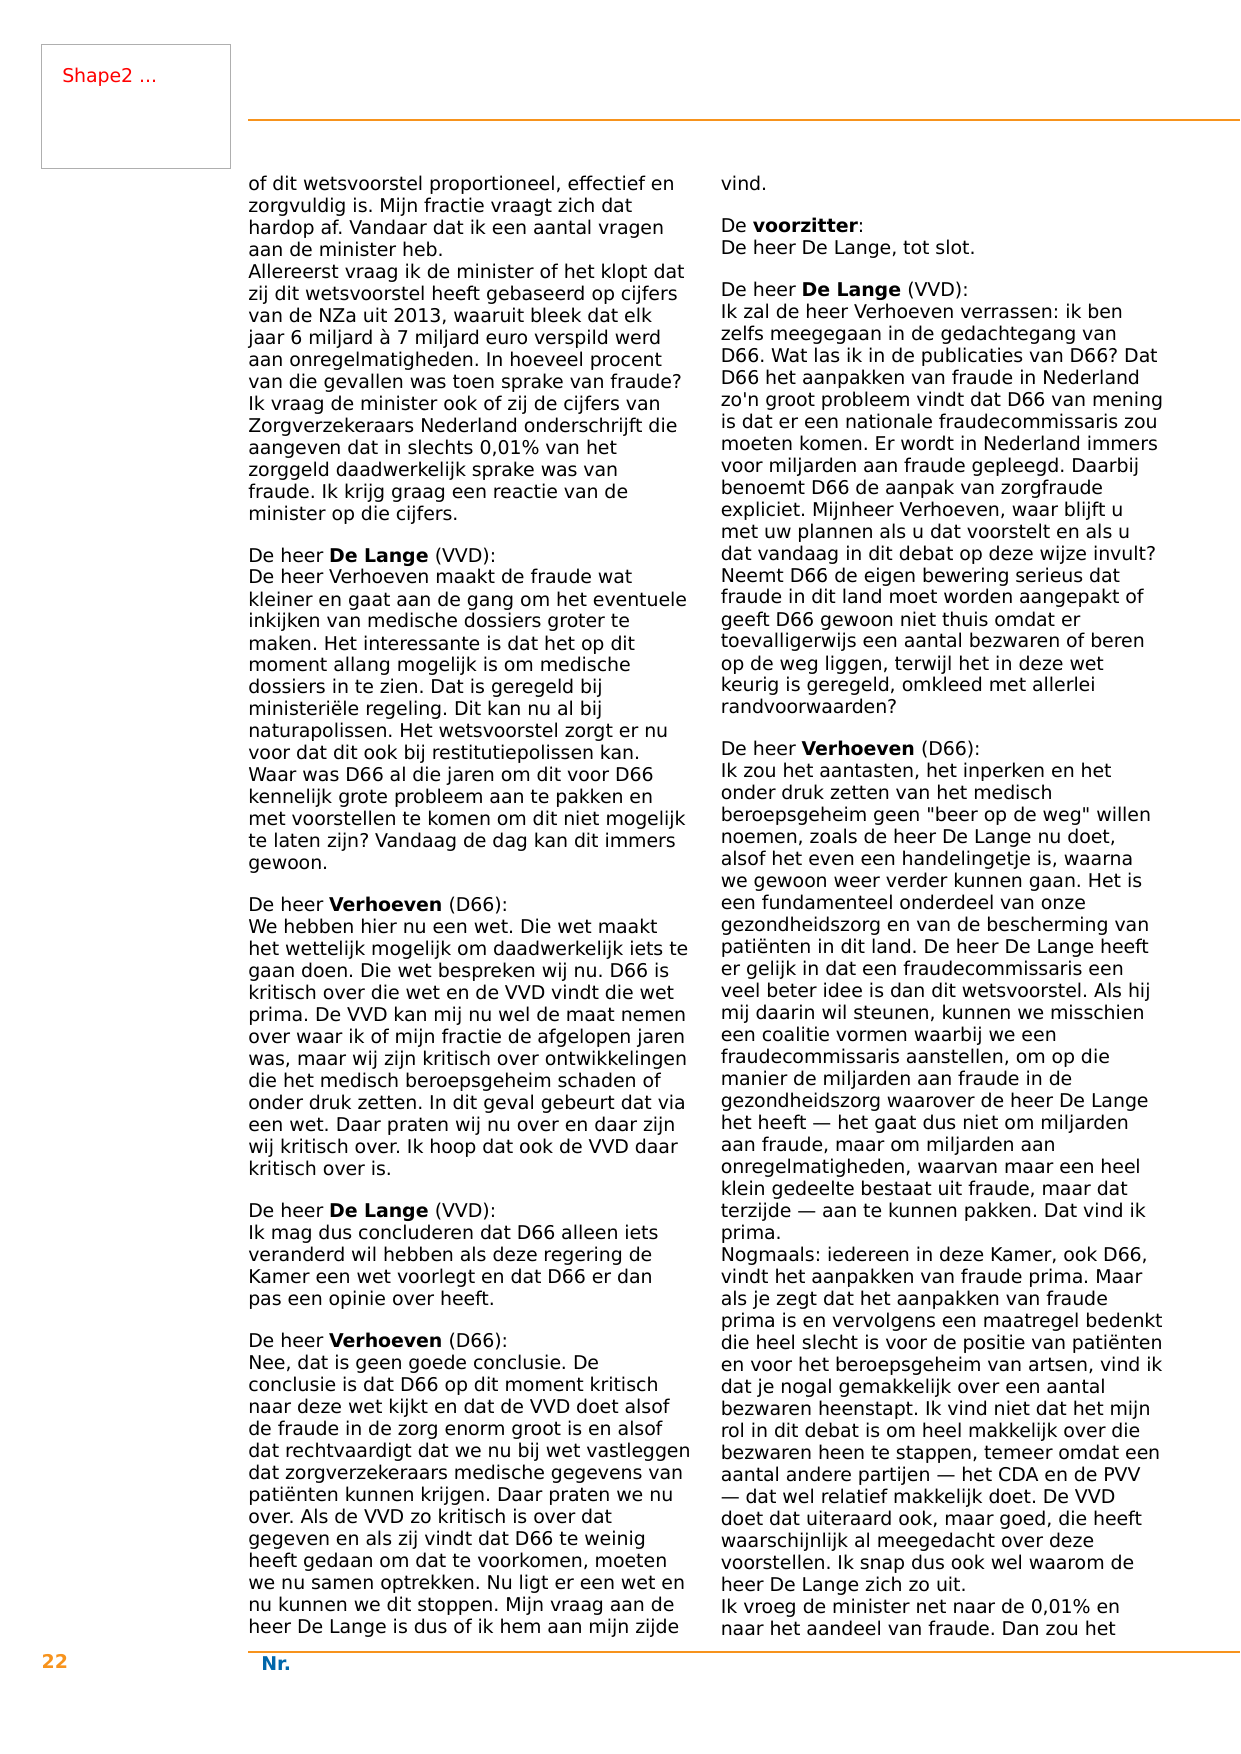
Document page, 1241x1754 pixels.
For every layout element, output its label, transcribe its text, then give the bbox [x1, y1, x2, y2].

text De heer Verhoeven maakt de fraude wat kleiner en gaat aan de gang om het eventuele inkijken van medische dossiers groter te maken. Het interessante is dat het op dit moment allang mogelijk is om medische dossiers in te zien. Dat is geregeld bij ministeriële regeling. Dit kan nu al bij naturapolissen. Het wetsvoorstel zorgt er nu voor dat dit ook bij restitutiepolissen kan. Waar was D66 al die jaren om dit voor D66 kennelijk grote probleem aan te pakken en met voorstellen te komen om dit niet mogelijk te laten zijn? Vandaag de dag kan dit immers gewoon. [248, 566, 691, 874]
text Ik zou het aantasten, het inperken en het onder druk zetten van het medisch beroepsgeheim geen "beer op de weg" willen noemen, zoals de heer De Lange nu doet, alsof het even een handelingetje is, waarna we gewoon weer verder kunnen gaan. Het is een fundamenteel onderdeel van onze gezondheidszorg en van de bescherming van patiënten in dit land. De heer De Lange heeft er gelijk in dat een fraudecommissaris een veel beter idee is dan dit wetsvoorstel. Als hij mij daarin wil steunen, kunnen we misschien een coalitie vormen waarbij we een fraudecommissaris aanstellen, om op die manier de miljarden aan fraude in de gezondheidszorg waarover de heer De Lange het heeft — het gaat dus niet om miljarden aan fraude, maar om miljarden aan onregelmatigheden, waarvan maar een heel klein gedeelte bestaat uit fraude, maar dat terzijde — aan te kunnen pakken. Dat vind ik prima. [721, 760, 1163, 1244]
text Nogmaals: iedereen in deze Kamer, ook D66, vindt het aanpakken van fraude prima. Maar als je zegt dat het aanpakken van fraude prima is en vervolgens een maatregel bedenkt die heel slecht is voor de positie van patiënten en voor het beroepsgeheim van artsen, vind ik dat je nogal gemakkelijk over een aantal bezwaren heenstapt. Ik vind niet dat het mijn rol in dit debat is om heel makkelijk over die bezwaren heen te stappen, temeer omdat een aantal andere partijen — het CDA en de PVV — dat wel relatief makkelijk doet. De VVD doet dat uiteraard ook, maar goed, die heeft waarschijnlijk al meegedacht over deze voorstellen. Ik snap dus ook wel waarom de heer De Lange zich zo uit. [721, 1244, 1163, 1596]
text of dit wetsvoorstel proportioneel, effectief en zorgvuldig is. Mijn fractie vraagt zich dat hardop af. Vandaar dat ik een aantal vragen aan de minister heb. [248, 173, 691, 261]
text De heer De Lange (VVD): [248, 1200, 691, 1222]
text De heer De Lange (VVD): [248, 544, 691, 566]
text De heer De Lange (VVD): [721, 279, 1163, 301]
text De heer De Lange, tot slot. [721, 237, 1163, 259]
text De heer Verhoeven (D66): [721, 738, 1163, 760]
text De heer Verhoeven (D66): [248, 1330, 691, 1352]
text vind. [721, 173, 1163, 195]
text Allereerst vraag ik de minister of het klopt dat zij dit wetsvoorstel heeft gebaseerd op cijfers van de NZa uit 2013, waaruit bleek dat elk jaar 6 miljard à 7 miljard euro verspild werd aan onregelmatigheden. In hoeveel procent van die gevallen was toen sprake van fraude? Ik vraag de minister ook of zij de cijfers van Zorgverzekeraars Nederland onderschrijft die aangeven dat in slechts 0,01% van het zorggeld daadwerkelijk sprake was van fraude. Ik krijg graag een reactie van de minister op die cijfers. [248, 261, 691, 524]
text Nee, dat is geen goede conclusie. De conclusie is dat D66 op dit moment kritisch naar deze wet kijkt en dat de VVD doet alsof de fraude in de zorg enorm groot is en alsof dat rechtvaardigt dat we nu bij wet vastleggen dat zorgverzekeraars medische gegevens van patiënten kunnen krijgen. Daar praten we nu over. Als de VVD zo kritisch is over dat gegeven en als zij vindt dat D66 te weinig heeft gedaan om dat te voorkomen, moeten we nu samen optrekken. Nu ligt er een wet en nu kunnen we dit stoppen. Mijn vraag aan de heer De Lange is dus of ik hem aan mijn zijde [248, 1352, 691, 1637]
text Ik mag dus concluderen dat D66 alleen iets veranderd wil hebben als deze regering de Kamer een wet voorlegt en dat D66 er dan pas een opinie over heeft. [248, 1222, 691, 1310]
text Ik zal de heer Verhoeven verrassen: ik ben zelfs meegegaan in de gedachtegang van D66. Wat las ik in de publicaties van D66? Dat D66 het aanpakken van fraude in Nederland zo'n groot probleem vindt dat D66 van mening is dat er een nationale fraudecommissaris zou moeten komen. Er wordt in Nederland immers voor miljarden aan fraude gepleegd. Daarbij benoemt D66 de aanpak van zorgfraude expliciet. Mijnheer Verhoeven, waar blijft u met uw plannen als u dat voorstelt en als u dat vandaag in dit debat op deze wijze invult? Neemt D66 de eigen bewering serieus dat fraude in dit land moet worden aangepakt of geeft D66 gewoon niet thuis omdat er toevalligerwijs een aantal bezwaren of beren op de weg liggen, terwijl het in deze wet keurig is geregeld, omkleed met allerlei randvoorwaarden? [721, 301, 1163, 718]
text De heer Verhoeven (D66): [248, 894, 691, 916]
text Ik vroeg de minister net naar de 0,01% en naar het aandeel van fraude. Dan zou het [721, 1596, 1163, 1639]
text We hebben hier nu een wet. Die wet maakt het wettelijk mogelijk om daadwerkelijk iets te gaan doen. Die wet bespreken wij nu. D66 is kritisch over die wet en de VVD vindt die wet prima. De VVD kan mij nu wel de maat nemen over waar ik of mijn fractie de afgelopen jaren was, maar wij zijn kritisch over ontwikkelingen die het medisch beroepsgeheim schaden of onder druk zetten. In dit geval gebeurt dat via een wet. Daar praten wij nu over en daar zijn wij kritisch over. Ik hoop dat ook de VVD daar kritisch over is. [248, 916, 691, 1180]
text De voorzitter: [721, 215, 1163, 237]
